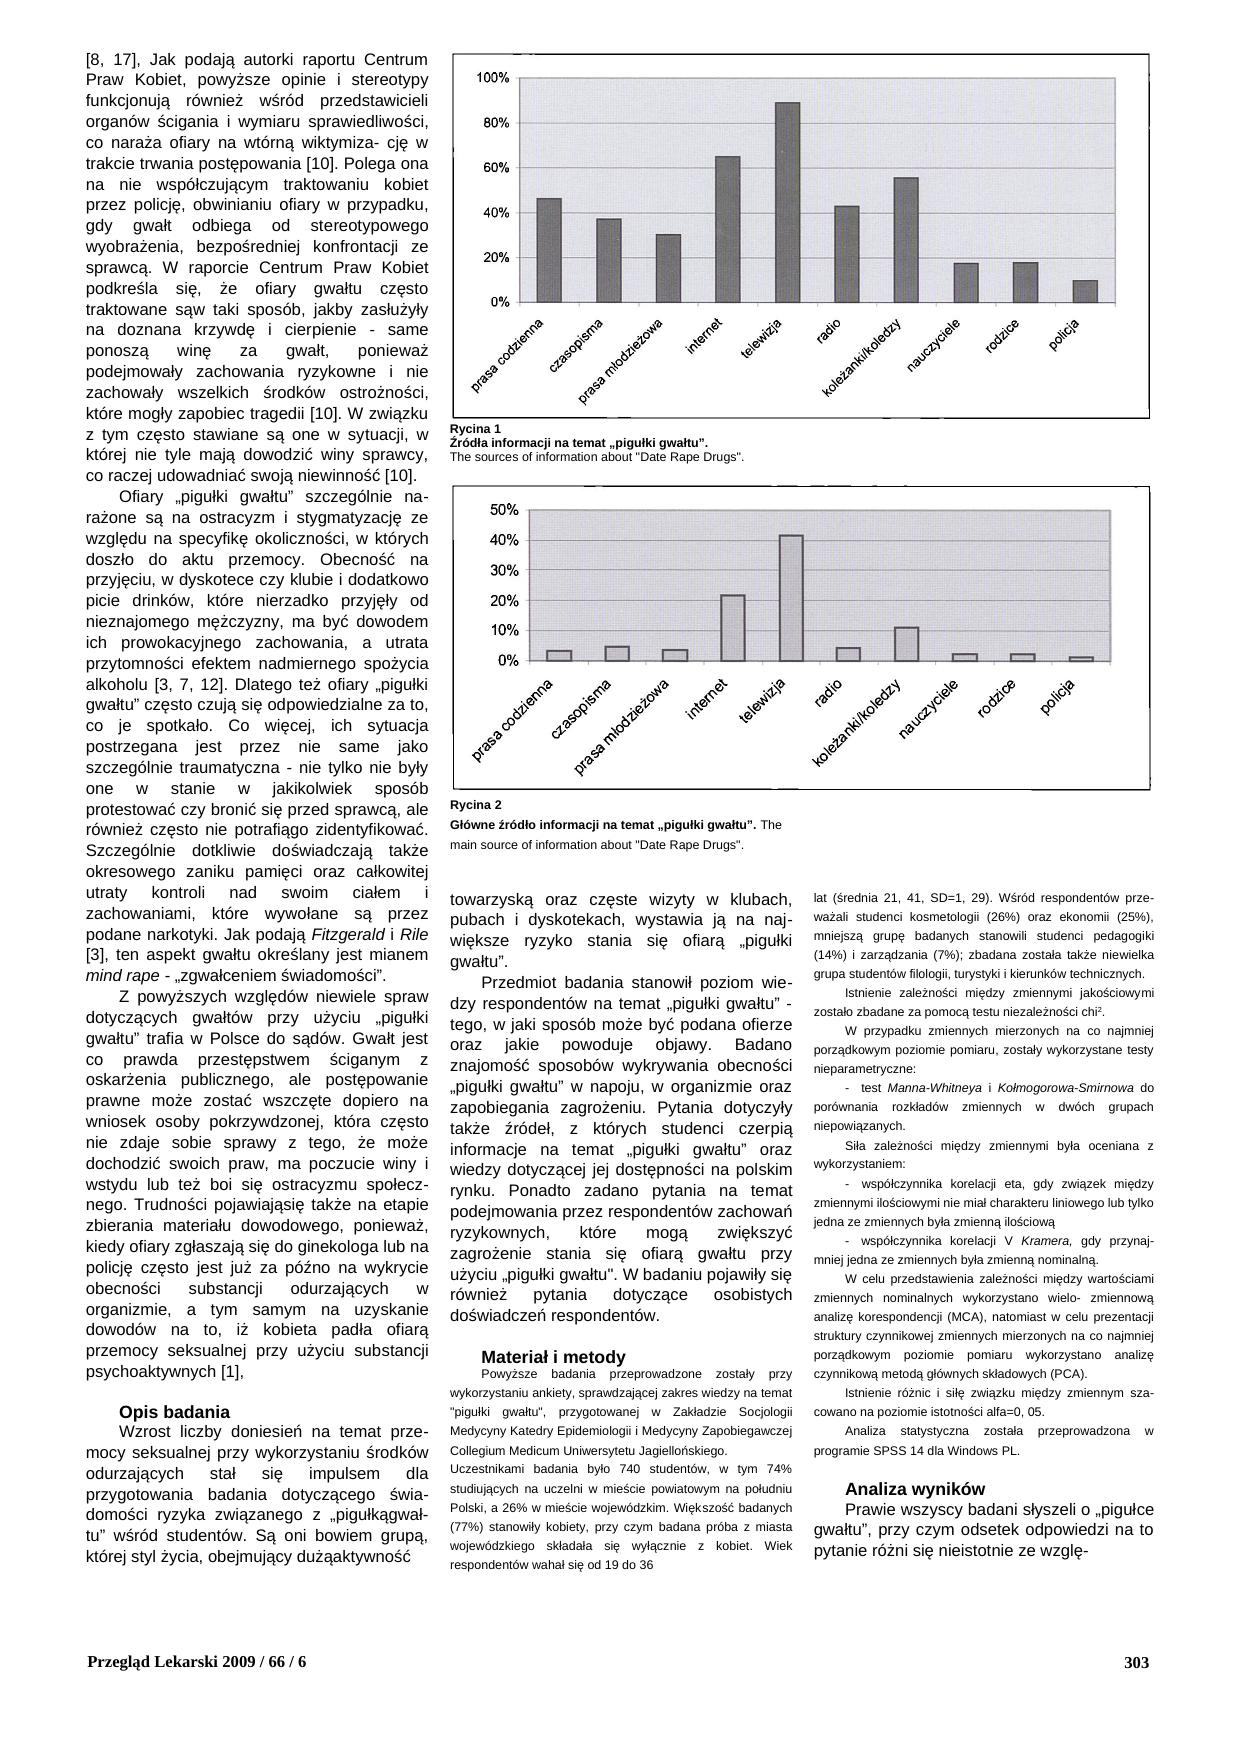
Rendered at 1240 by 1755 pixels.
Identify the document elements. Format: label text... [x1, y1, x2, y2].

picture [449, 50, 1153, 422]
text W celu przedstawienia zależności między warto­ściami zmiennych nominalnych wykorzystano wielo- zmiennową analizę korespondencji (MCA), natomiast w celu prezentacji struktury czynnikowej zmiennych mie­rzonych na co najmniej porządkowym poziomie pomia­ru wykorzystano analizę czynnikową metodą głównych składowych (PCA). [813, 1272, 1154, 1381]
text Prawie wszyscy badani słyszeli o „piguł­ce gwałtu”, przy czym odsetek odpowiedzi na to pytanie różni się nieistotnie ze wzglę- [813, 1499, 1154, 1560]
subtitle Materiał i metody [450, 1348, 792, 1367]
text Istnienie zależności między zmiennymi jakościowy­mi zostało zbadane za pomocą testu niezależności chi2. [813, 986, 1154, 1019]
subtitle Analiza wyników [813, 1479, 1154, 1499]
list współczynnika korelacji eta, gdy związek między zmiennymi ilościowymi nie miał charakteru liniowego lub tylko jedna ze zmiennych była zmienną ilościową [813, 1176, 1154, 1229]
text Siła zależności między zmiennymi była oceniana z wykorzystaniem: [813, 1138, 1154, 1172]
text The sources of information about "Date Rape Drugs". [449, 450, 779, 464]
text Rycina 1 [449, 421, 779, 436]
text Wzrost liczby doniesień na temat prze­mocy seksualnej przy wykorzystaniu środ­ków odurzających stał się impulsem dla przygotowania badania dotyczącego świa­domości ryzyka związanego z „pigułkągwał- tu” wśród studentów. Są oni bowiem grupą, której styl życia, obejmujący dużąaktywność [86, 1422, 428, 1566]
text Ofiary „pigułki gwałtu” szczególnie na­rażone są na ostracyzm i stygmatyzację ze względu na specyfikę okoliczności, w któ­rych doszło do aktu przemocy. Obecność na przyjęciu, w dyskotece czy klubie i do­datkowo picie drinków, które nierzadko przy­jęły od nieznajomego mężczyzny, ma być dowodem ich prowokacyjnego zachowania, a utrata przytomności efektem nadmierne­go spożycia alkoholu [3, 7, 12]. Dlatego też ofiary „pigułki gwałtu” często czują się od­powiedzialne za to, co je spotkało. Co wię­cej, ich sytuacja postrzegana jest przez nie same jako szczególnie traumatyczna - nie tylko nie były one w stanie w jakikolwiek sposób protestować czy bronić się przed sprawcą, ale również często nie potrafiągo zidentyfikować. Szczególnie dotkliwie do­świadczają także okresowego zaniku pa­mięci oraz całkowitej utraty kontroli nad swoim ciałem i zachowaniami, które wywo­łane są przez podane narkotyki. Jak podają Fitzgerald i Rile [3], ten aspekt gwałtu okre­ślany jest mianem mind rape - „zgwałce­niem świadomości”. [86, 487, 428, 985]
text towarzyską oraz częste wizyty w klubach, pubach i dyskotekach, wystawia ją na naj­większe ryzyko stania się ofiarą „pigułki gwałtu”. [450, 889, 792, 971]
text Przedmiot badania stanowił poziom wie­dzy respondentów na temat „pigułki gwałtu” -tego, w jaki sposób może być podana ofie­rze oraz jakie powoduje objawy. Badano znajomość sposobów wykrywania obecno­ści „pigułki gwałtu” w napoju, w organizmie oraz zapobiegania zagrożeniu. Pytania do­tyczyły także źródeł, z których studenci czer­pią informacje na temat „pigułki gwałtu” oraz wiedzy dotyczącej jej dostępności na pol­skim rynku. Ponadto zadano pytania na te­mat podejmowania przez respondentów zachowań ryzykownych, które mogą zwięk­szyć zagrożenie stania się ofiarą gwałtu przy użyciu „pigułki gwałtu". W badaniu pojawiły się również pytania dotyczące osobistych doświadczeń respondentów. [450, 973, 792, 1325]
text Uczestnikami badania było 740 studentów, w tym 74% studiujących na uczelni w mieście powiatowym na południu Polski, a 26% w mieście wojewódzkim. Więk­szość badanych (77%) stanowiły kobiety, przy czym ba­dana próba z miasta wojewódzkiego składała się wyłącz­nie z kobiet. Wiek respondentów wahał się od 19 do 36 [450, 1462, 792, 1572]
text Główne źródło informacji na temat „pigułki gwałtu”. The main source of information about "Date Rape Drugs". [450, 818, 806, 852]
subtitle Opis badania [86, 1401, 428, 1422]
text Analiza statystyczna została przeprowadzona w programie SPSS 14 dla Windows PL. [813, 1424, 1154, 1457]
text W przypadku zmiennych mierzonych na co najmniej porządkowym poziomie pomiaru, zostały wykorzystane testy nieparametryczne: [813, 1024, 1154, 1076]
text Powyższe badania przeprowadzone zostały przy wykorzystaniu ankiety, sprawdzającej zakres wiedzy na temat "pigułki gwałtu", przygotowanej w Zakładzie So­cjologii Medycyny Katedry Epidemiologii i Medycyny Zapobiegawczej Collegium Medicum Uniwersytetu Ja­giellońskiego. [450, 1367, 792, 1457]
picture [449, 482, 1154, 795]
list test Manna-Whitneya i Kołmogorowa-Smirnowa do porównania rozkładów zmiennych w dwóch grupach niepowiązanych. [813, 1081, 1154, 1133]
text 303 [1124, 1653, 1153, 1672]
text Rycina 2 [450, 798, 806, 812]
text Przegląd Lekarski 2009 / 66 / 6 [87, 1652, 321, 1671]
list współczynnika korelacji V Kramera, gdy przynaj­mniej jedna ze zmiennych była zmienną nominalną. [813, 1233, 1154, 1267]
text Źródła informacji na temat „pigułki gwałtu”. [449, 436, 779, 450]
text [8, 17], Jak podają autorki raportu Centrum Praw Kobiet, powyższe opinie i stereotypy funkcjonują również wśród przedstawicieli organów ścigania i wymiaru sprawiedliwo­ści, co naraża ofiary na wtórną wiktymiza- cję w trakcie trwania postępowania [10]. Polega ona na nie współczującym trakto­waniu kobiet przez policję, obwinianiu ofia­ry w przypadku, gdy gwałt odbiega od ste­reotypowego wyobrażenia, bezpośredniej konfrontacji ze sprawcą. W raporcie Cen­trum Praw Kobiet podkreśla się, że ofiary gwałtu często traktowane sąw taki sposób, jakby zasłużyły na doznana krzywdę i cier­pienie - same ponoszą winę za gwałt, ponie­waż podejmowały zachowania ryzykowne i nie zachowały wszelkich środków ostrożno­ści, które mogły zapobiec tragedii [10]. W związku z tym często stawiane są one w sy­tuacji, w której nie tyle mają dowodzić winy sprawcy, co raczej udowadniać swoją nie­winność [10]. [86, 49, 428, 485]
text Z powyższych względów niewiele spraw dotyczących gwałtów przy użyciu „pigułki gwałtu” trafia w Polsce do sądów. Gwałt jest co prawda przestępstwem ściganym z oskarżenia publicznego, ale postępowanie prawne może zostać wszczęte dopiero na wniosek osoby pokrzywdzonej, która czę­sto nie zdaje sobie sprawy z tego, że może dochodzić swoich praw, ma poczucie winy i wstydu lub też boi się ostracyzmu społecz­nego. Trudności pojawiająsię także na eta­pie zbierania materiału dowodowego, ponie­waż, kiedy ofiary zgłaszają się do ginekolo­ga lub na policję często jest już za późno na wykrycie obecności substancji odurza­jących w organizmie, a tym samym na uzy­skanie dowodów na to, iż kobieta padła ofia­rą przemocy seksualnej przy użyciu sub­stancji psychoaktywnych [1], [86, 987, 428, 1381]
text Istnienie różnic i siłę związku między zmiennym sza­cowano na poziomie istotności alfa=0, 05. [813, 1386, 1154, 1419]
text lat (średnia 21, 41, SD=1, 29). Wśród respondentów prze­ważali studenci kosmetologii (26%) oraz ekonomii (25%), mniejszą grupę badanych stanowili studenci pedagogi­ki (14%) i zarządzania (7%); zbadana została także nie­wielka grupa studentów filologii, turystyki i kierunków technicznych. [813, 890, 1154, 981]
